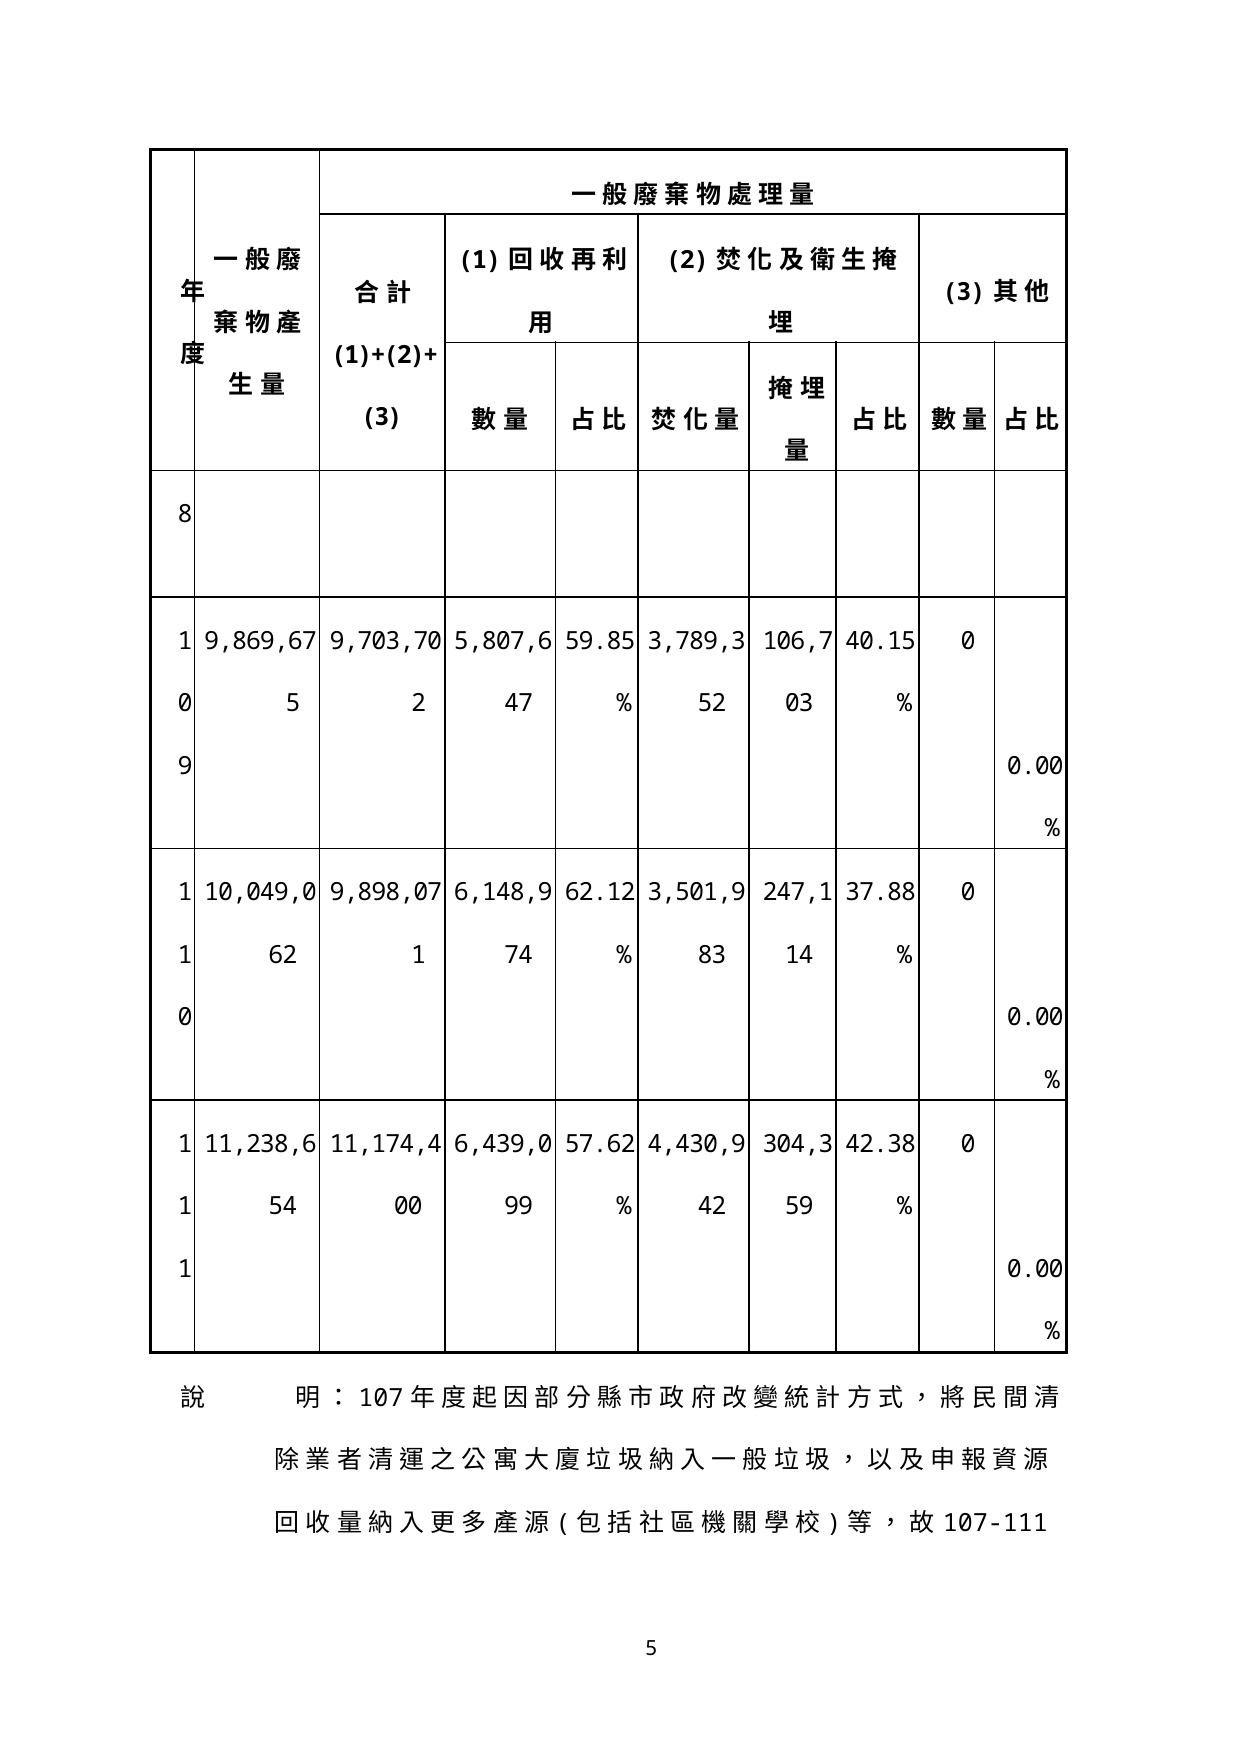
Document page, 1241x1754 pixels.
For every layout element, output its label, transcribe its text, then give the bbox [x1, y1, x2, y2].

table_cell 9,869,675 [195, 598, 319, 848]
table_cell 57.62% [556, 1101, 637, 1351]
table_cell 37.88% [837, 849, 918, 1099]
table_cell 占比 [995, 343, 1065, 469]
table_cell 焚化量 [639, 343, 748, 469]
table_cell 占比 [556, 343, 637, 469]
table_cell 11,174,400 [320, 1101, 444, 1351]
table_cell 59.85% [556, 598, 637, 848]
table_cell 8 [152, 471, 194, 596]
table_cell [556, 471, 637, 596]
table_header 一般廢棄物產生量 [195, 151, 319, 469]
table_cell [920, 471, 994, 596]
table_cell 9,703,702 [320, 598, 444, 848]
table_cell [837, 471, 918, 596]
table_cell 4,430,942 [639, 1101, 748, 1351]
table_cell 掩埋量 [750, 343, 835, 469]
table_cell 5,807,647 [446, 598, 555, 848]
table_header 年度 [152, 151, 194, 469]
table_cell [995, 471, 1065, 596]
table_cell 合計(1)+(2)+(3) [320, 215, 444, 469]
table_cell [639, 471, 748, 596]
table_cell 0 [920, 849, 994, 1099]
table_cell 106,703 [750, 598, 835, 848]
table_cell [320, 471, 444, 596]
table_cell 0.00% [995, 849, 1065, 1099]
table_cell 304,359 [750, 1101, 835, 1351]
table_cell 0.00% [995, 1101, 1065, 1351]
table_cell 0 [920, 598, 994, 848]
table_cell 110 [152, 849, 194, 1099]
table_cell 0 [920, 1101, 994, 1351]
table_cell 9,898,071 [320, 849, 444, 1099]
table_cell 10,049,062 [195, 849, 319, 1099]
table_cell 42.38% [837, 1101, 918, 1351]
table_cell 占比 [837, 343, 918, 469]
table_header 一般廢棄物處理量 [320, 151, 1065, 213]
table_cell (3)其他 [920, 215, 1065, 341]
table_cell (2)焚化及衛生掩埋 [639, 215, 918, 341]
table_cell (1)回收再利用 [446, 215, 637, 341]
table_cell 6,439,099 [446, 1101, 555, 1351]
table_cell 62.12% [556, 849, 637, 1099]
table_cell [750, 471, 835, 596]
table_cell 6,148,974 [446, 849, 555, 1099]
table_cell 111 [152, 1101, 194, 1351]
table_cell 0.00% [995, 598, 1065, 848]
table_cell 247,114 [750, 849, 835, 1099]
table_cell 11,238,654 [195, 1101, 319, 1351]
text 說 明：107年度起因部分縣市政府改變統計方式，將民間清除業者清運之公寓大廈垃圾納入一般垃圾，以及申報資源回收量納入更多產源(包括社區機關學校)等，故107-111 [144, 1354, 1063, 1541]
table_cell [195, 471, 319, 596]
table_cell 3,501,983 [639, 849, 748, 1099]
table_cell 40.15% [837, 598, 918, 848]
table_cell 數量 [920, 343, 994, 469]
table_cell 109 [152, 598, 194, 848]
table_cell 3,789,352 [639, 598, 748, 848]
table_cell [446, 471, 555, 596]
table_cell 數量 [446, 343, 555, 469]
